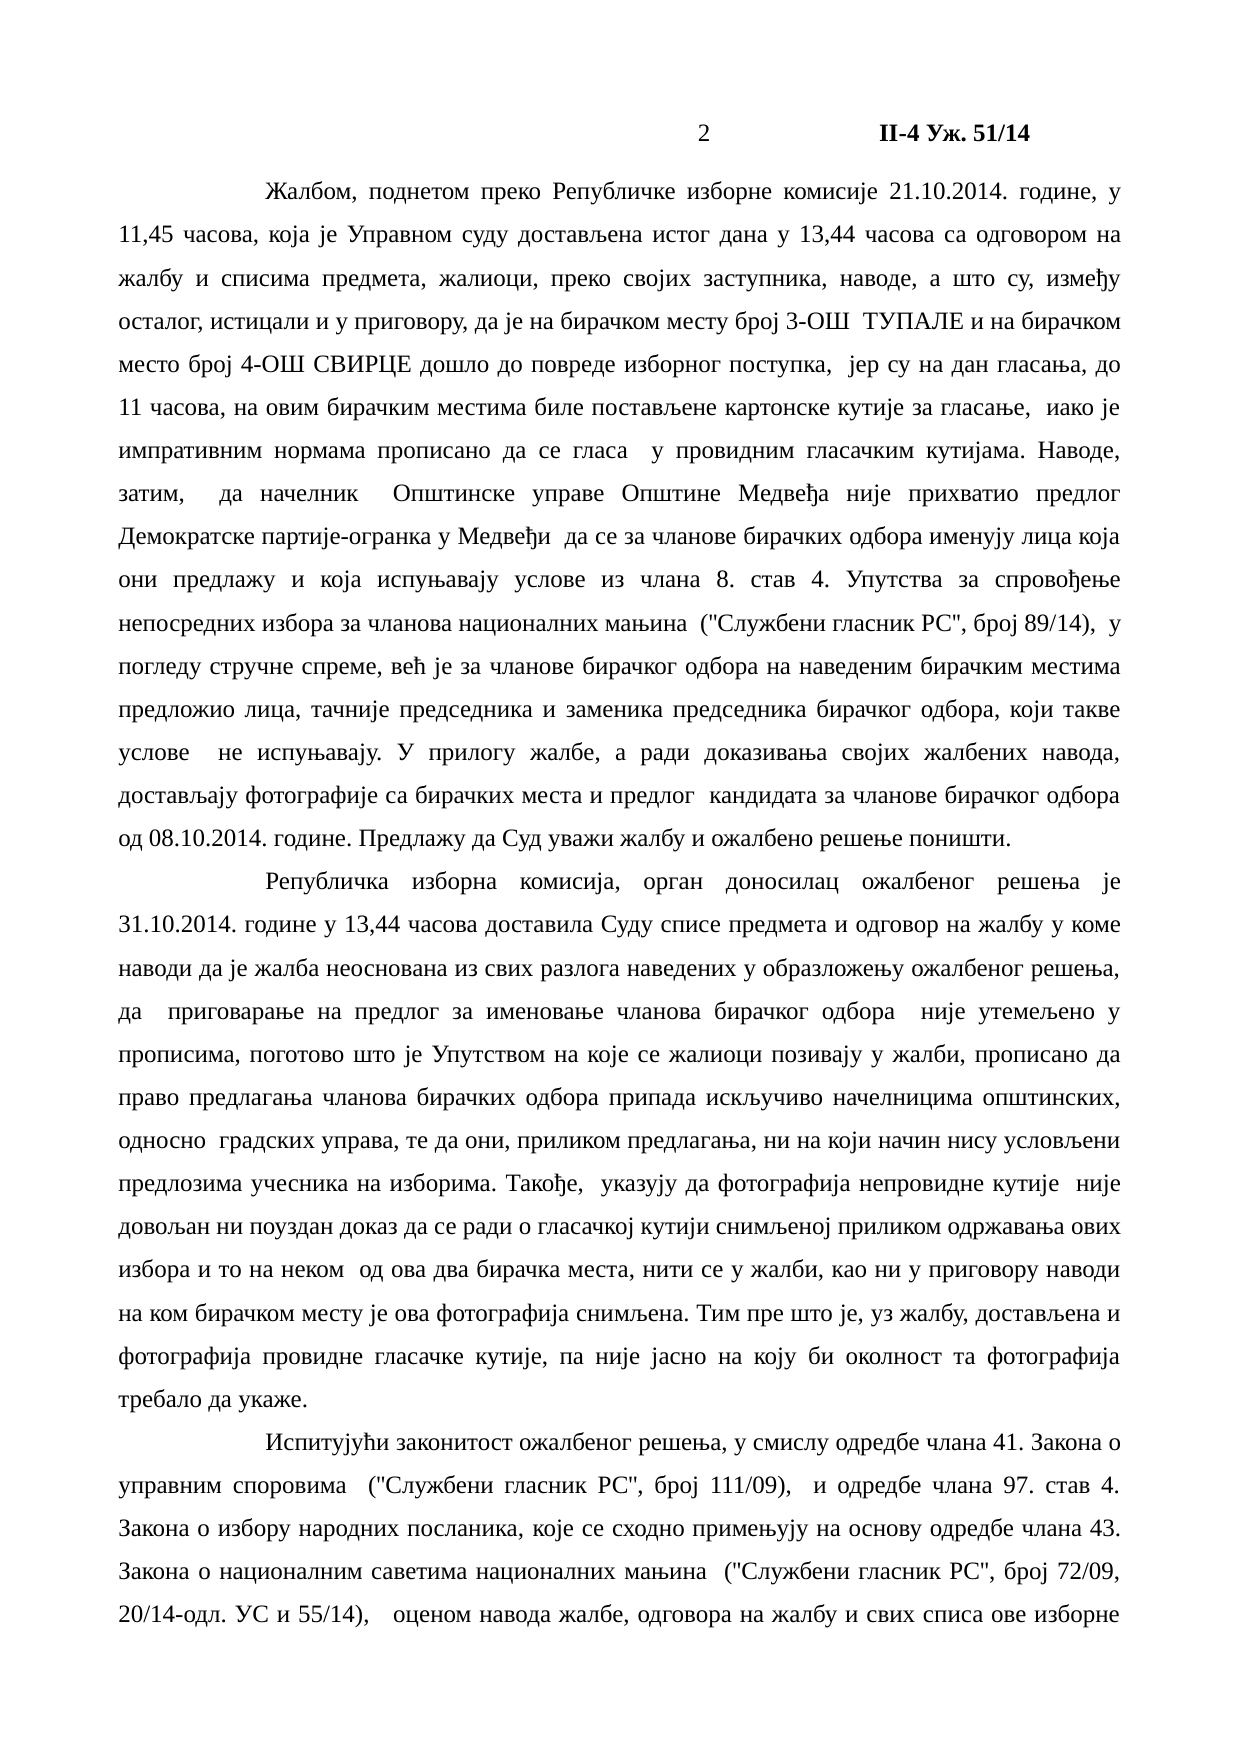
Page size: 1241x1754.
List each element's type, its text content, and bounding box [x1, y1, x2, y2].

text Републичка изборна комисија, орган доносилац ожалбеног решења је 31.10.2014. године у 13,44 часова доставила Суду списе предмета и одговор на жалбу у коме наводи да је жалба неоснована из свих разлога наведених у образложењу ожалбеног решења, да приговарање на предлог за именовање чланова бирачког одбора није утемељено у прописима, поготово што је Упутством на које се жалиоци позивају у жалби, прописано да право предлагања чланова бирачких одбора припада искључиво начелницима општинских, односно градских управа, те да они, приликом предлагања, ни на који начин нису условљени предлозима учесника на изборима. Такође, указују да фотографија непровидне кутије није довољан ни поуздан доказ да се ради о гласачкој кутији снимљеној приликом одржавања ових избора и то на неком од ова два бирачка места, нити се у жалби, као ни у приговору наводи на ком бирачком месту је ова фотографија снимљена. Тим пре што је, уз жалбу, достављена и фотографија провидне гласачке кутије, па није јасно на коју би околност та фотографија требало да укаже. [118, 866, 1122, 1413]
text Жалбом, поднетом преко Републичке изборне комисије 21.10.2014. године, у 11,45 часова, која је Управном суду достављена истог дана у 13,44 часова са одговором на жалбу и списима предмета, жалиоци, преко својих заступника, наводе, а што су, између осталог, истицали и у приговору, да је на бирачком месту број 3-ОШ ТУПАЛЕ и на бирачком место број 4-ОШ СВИРЦЕ дошло до повреде изборног поступка, јер су на дан гласања, до 11 часова, на овим бирачким местима биле постављене картонске кутије за гласање, иако је импративним нормама прописано да се гласа у провидним гласачким кутијама. Наводе, затим, да начелник Општинске управе Општине Медвеђа није прихватио предлог Демократске партије-огранка у Медвеђи да се за чланове бирачких одбора именују лица која они предлажу и која испуњавају услове из члана 8. став 4. Упутства за спровођење непосредних избора за чланова националних мањина (''Службени гласник РС'', број 89/14), у погледу стручне спреме, већ је за чланове бирачког одбора на наведеним бирачким местима предложио лица, тачније председника и заменика председника бирачког одбора, који такве услове не испуњавају. У прилогу жалбе, а ради доказивања својих жалбених навода, достављају фотографије са бирачких места и предлог кандидата за чланове бирачког одбора од 08.10.2014. године. Предлажу да Суд уважи жалбу и ожалбено решење поништи. [118, 176, 1122, 852]
text Испитујући законитост ожалбеног решења, у смислу одредбе члана 41. Закона о управним споровима (''Службени гласник РС'', број 111/09), и одредбе члана 97. став 4. Закона о избору народних посланика, које се сходно примењују на основу одредбе члана 43. Закона о националним саветима националних мањина (''Службени гласник РС'', број 72/09, 20/14-одл. УС и 55/14), оценом навода жалбе, одговора на жалбу и свих списа ове изборне [118, 1427, 1122, 1628]
